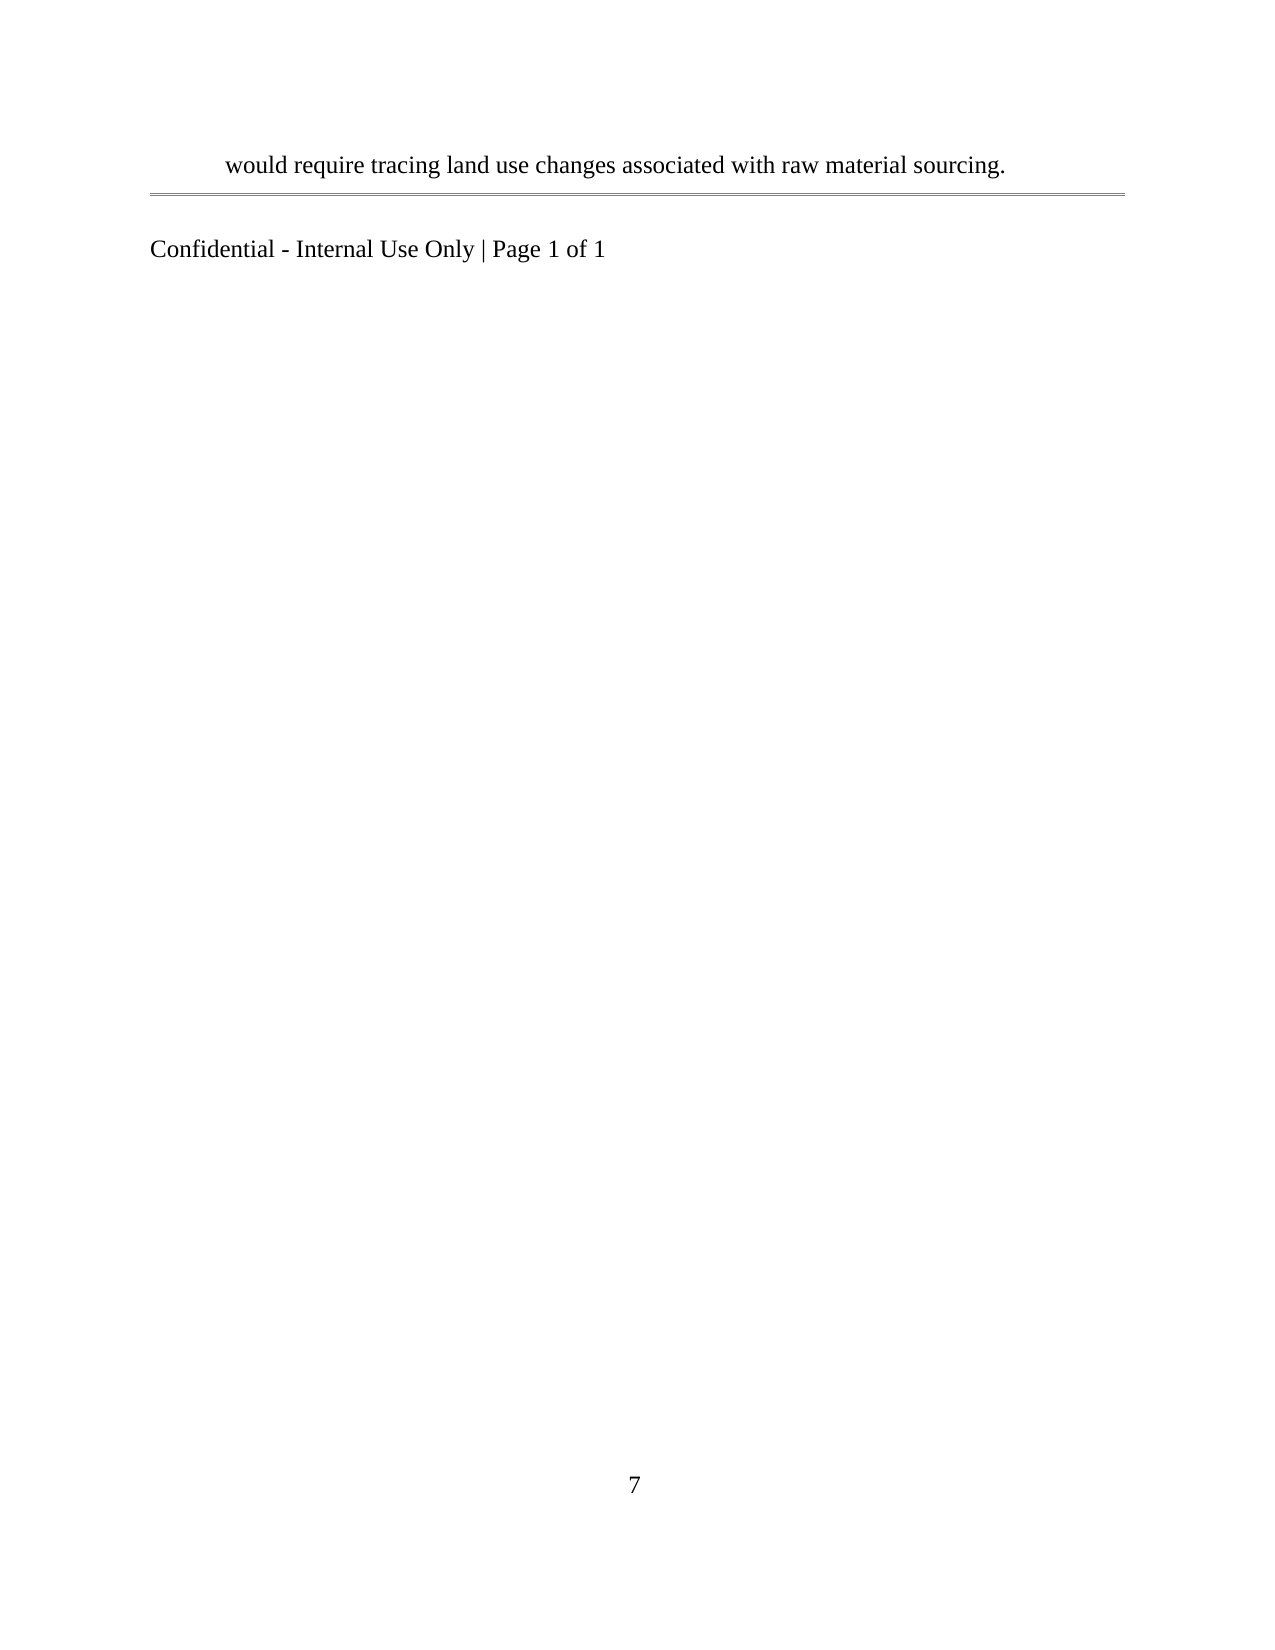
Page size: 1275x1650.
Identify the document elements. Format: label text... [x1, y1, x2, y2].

text Confidential - Internal Use Only | Page 1 of 1 [150, 234, 1125, 263]
list would require tracing land use changes associated with raw material sourcing. [187, 150, 1125, 179]
